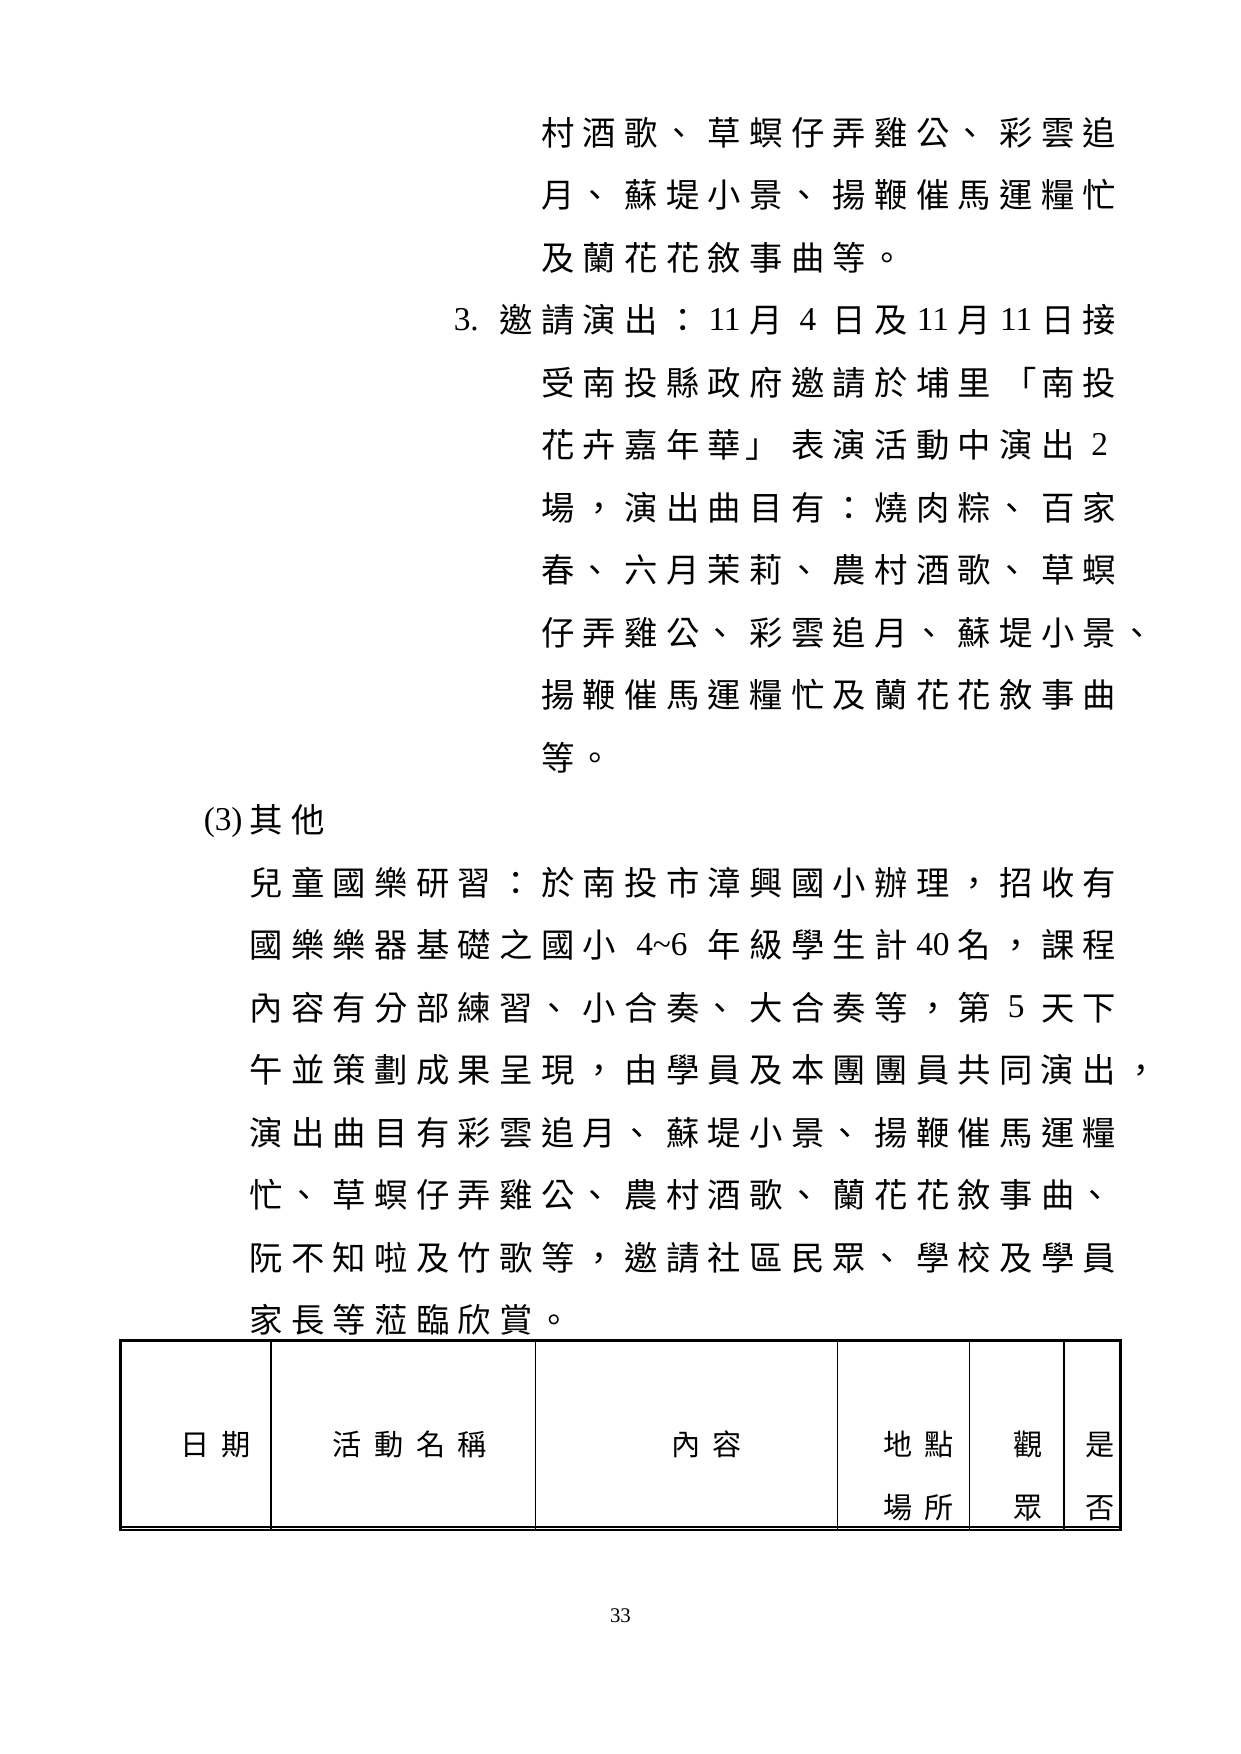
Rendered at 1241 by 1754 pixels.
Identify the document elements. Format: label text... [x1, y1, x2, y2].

list 其他 [170, 776, 1120, 839]
table_header 內容 [536, 1342, 837, 1526]
text 兒童國樂研習：於南投市漳興國小辦理，招收有國樂樂器基礎之國小4~6年級學生計40名，課程內容有分部練習、小合奏、大合奏等，第5天下午並策劃成果呈現，由學員及本團團員共同演出，演出曲目有彩雲追月、蘇堤小景、揚鞭催馬運糧忙、草螟仔弄雞公、農村酒歌、蘭花花敘事曲、阮不知啦及竹歌等，邀請社區民眾、學校及學員家長等蒞臨欣賞。 [245, 839, 1120, 1339]
table_header 活動名稱 [272, 1342, 535, 1526]
table_header 日期 [122, 1342, 270, 1526]
table_header 觀眾 [970, 1342, 1063, 1526]
list 校園巡迴演出：9月20、27日及10月4日分別於鹿谷鄉鹿谷國小、草屯鎮富功國小及南投國小與學校國樂團聯合演出，演出曲目有：燒肉粽、百家春、六月茉莉、農村酒歌、草螟仔弄雞公、彩雲追月、蘇堤小景、揚鞭催馬運糧忙及蘭花花敘事曲等。 [420, 89, 1120, 276]
table_header 地點場所 [838, 1342, 969, 1526]
table_header 是否 [1065, 1342, 1119, 1526]
list 邀請演出：11月4日及11月11日接受南投縣政府邀請於埔里「南投花卉嘉年華」表演活動中演出2場，演出曲目有：燒肉粽、百家春、六月茉莉、農村酒歌、草螟仔弄雞公、彩雲追月、蘇堤小景、揚鞭催馬運糧忙及蘭花花敘事曲等。 [420, 276, 1120, 776]
